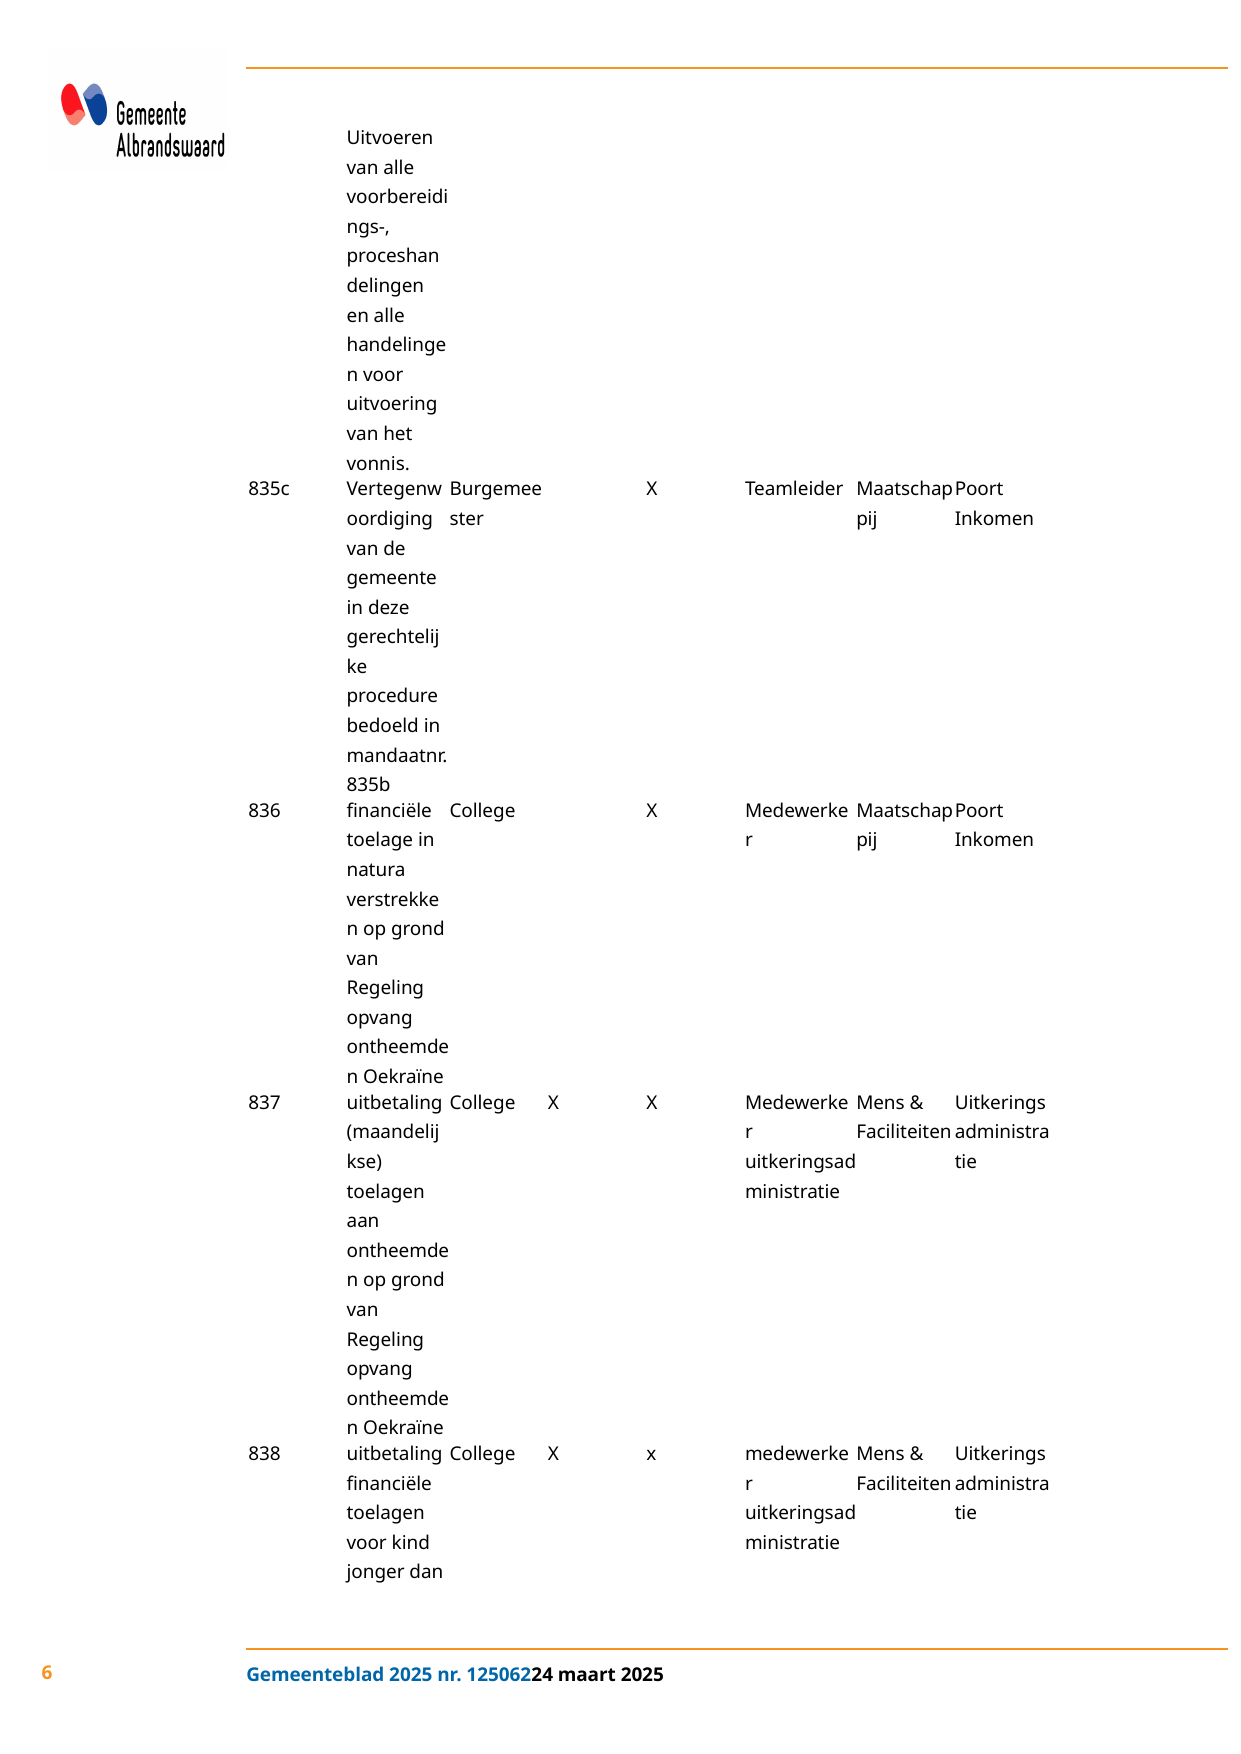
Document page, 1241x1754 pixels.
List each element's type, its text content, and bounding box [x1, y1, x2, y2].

table_cell x [646, 1440, 745, 1584]
table_cell [248, 95, 346, 476]
table_cell X [548, 1089, 646, 1440]
table_cell Mens & Faciliteiten [856, 1089, 954, 1440]
table_cell [1053, 476, 1152, 797]
table_cell [548, 476, 646, 797]
table_cell X [646, 1089, 745, 1440]
table_cell College [449, 1089, 548, 1440]
table_cell Maatschappij [856, 476, 954, 797]
table_cell 836 [248, 797, 346, 1089]
table_cell [745, 95, 856, 476]
table_cell uitbetaling financiële toelagen voor kind jonger dan [346, 1440, 449, 1584]
table_cell financiële toelage in natura verstrekken op grond van Regeling opvang ontheemden Oekraïne [346, 797, 449, 1089]
table_cell Burgemeester [449, 476, 548, 797]
table_cell 838 [248, 1440, 346, 1584]
table_cell Medewerker uitkeringsadministratie [745, 1089, 856, 1440]
picture [41, 47, 231, 172]
table_cell Uitkeringsadministratie [955, 1089, 1053, 1440]
table_cell [548, 95, 646, 476]
table_cell X [646, 797, 745, 1089]
table_cell [1053, 797, 1152, 1089]
table_cell 835c [248, 476, 346, 797]
table_cell [548, 797, 646, 1089]
table_cell Uitvoeren van alle voorbereidings-, proceshandelingen en alle handelingen voor uitvoering van het vonnis. [346, 95, 449, 476]
table_cell Poort Inkomen [955, 476, 1053, 797]
table_cell Mens & Faciliteiten [856, 1440, 954, 1584]
table_cell [449, 95, 548, 476]
table_cell uitbetaling (maandelijkse) toelagen aan ontheemden op grond van Regeling opvang ontheemden Oekraïne [346, 1089, 449, 1440]
table_cell Maatschappij [856, 797, 954, 1089]
table_cell Medewerker [745, 797, 856, 1089]
table_cell [1053, 1089, 1152, 1440]
table_cell [1053, 95, 1152, 476]
table_cell [646, 95, 745, 476]
table_cell College [449, 797, 548, 1089]
table_cell Teamleider [745, 476, 856, 797]
table_cell X [646, 476, 745, 797]
table_cell medewerker uitkeringsadministratie [745, 1440, 856, 1584]
table_cell X [548, 1440, 646, 1584]
table_cell 837 [248, 1089, 346, 1440]
table_cell [955, 95, 1053, 476]
table_cell [1053, 1440, 1152, 1584]
table_cell Uitkeringsadministratie [955, 1440, 1053, 1584]
table_cell Poort Inkomen [955, 797, 1053, 1089]
table_cell Vertegenwoordiging van de gemeente in deze gerechtelijke procedure bedoeld in mandaatnr. 835b [346, 476, 449, 797]
table_cell College [449, 1440, 548, 1584]
table_cell [856, 95, 954, 476]
